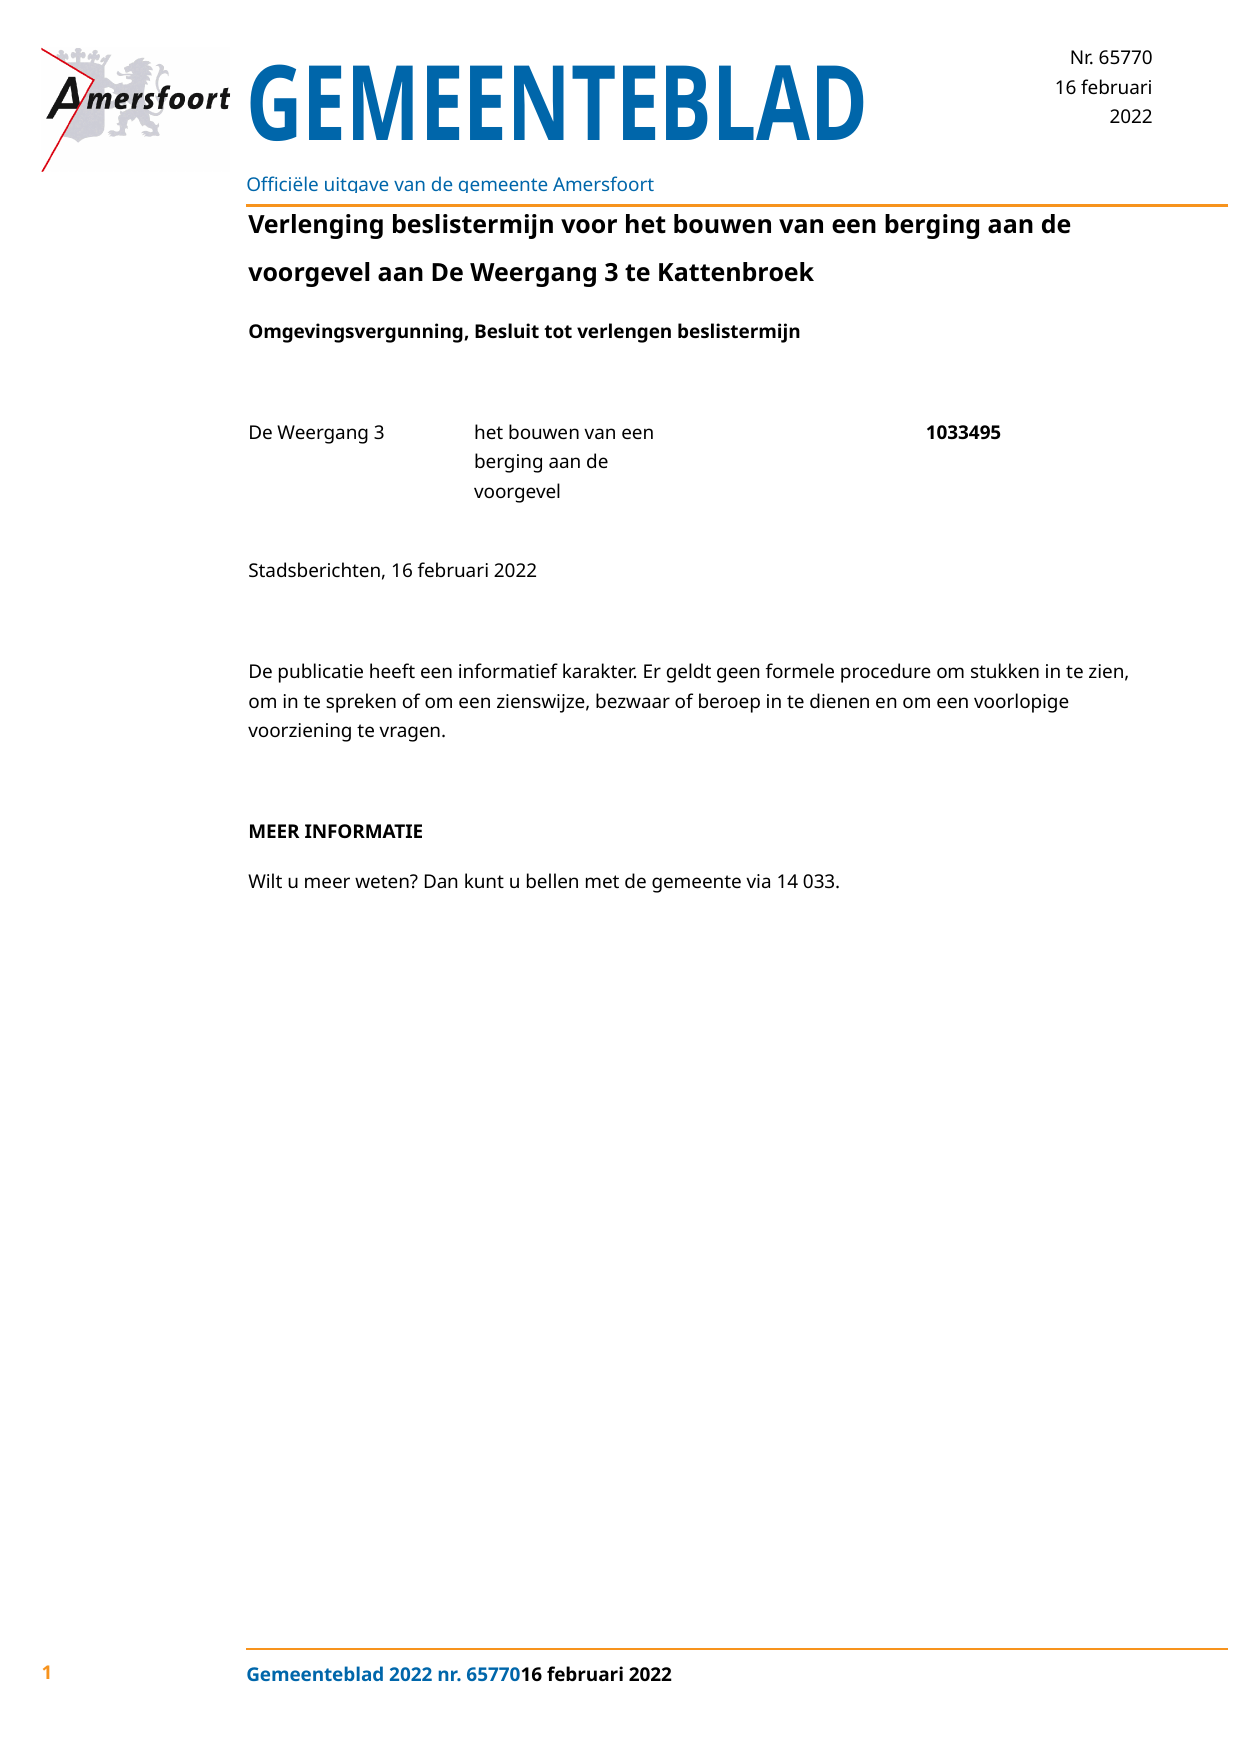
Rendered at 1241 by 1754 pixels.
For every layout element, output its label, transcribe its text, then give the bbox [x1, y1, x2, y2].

text Stadsberichten, 16 februari 2022 [248, 557, 1152, 583]
text MEER INFORMATIE [248, 818, 1152, 844]
picture [41, 47, 231, 172]
table_header [700, 419, 926, 504]
text Wilt u meer weten? Dan kunt u bellen met de gemeente via 14 033. [248, 869, 1152, 894]
table_header 1033495 [926, 419, 1152, 504]
table_header De Weergang 3 [248, 419, 474, 504]
text Omgevingsvergunning, Besluit tot verlengen beslistermijn [248, 318, 1152, 344]
text Verlenging beslistermijn voor het bouwen van een berging aan de voorgevel aan De Weergang 3 te Kattenbroek [248, 207, 1152, 288]
text De publicatie heeft een informatief karakter. Er geldt geen formele procedure om stukken in te zien, om in te spreken of om een zienswijze, bezwaar of beroep in te dienen en om een voorlopige voorziening te vragen. [248, 658, 1152, 743]
table_header het bouwen van een berging aan de voorgevel [474, 419, 700, 504]
